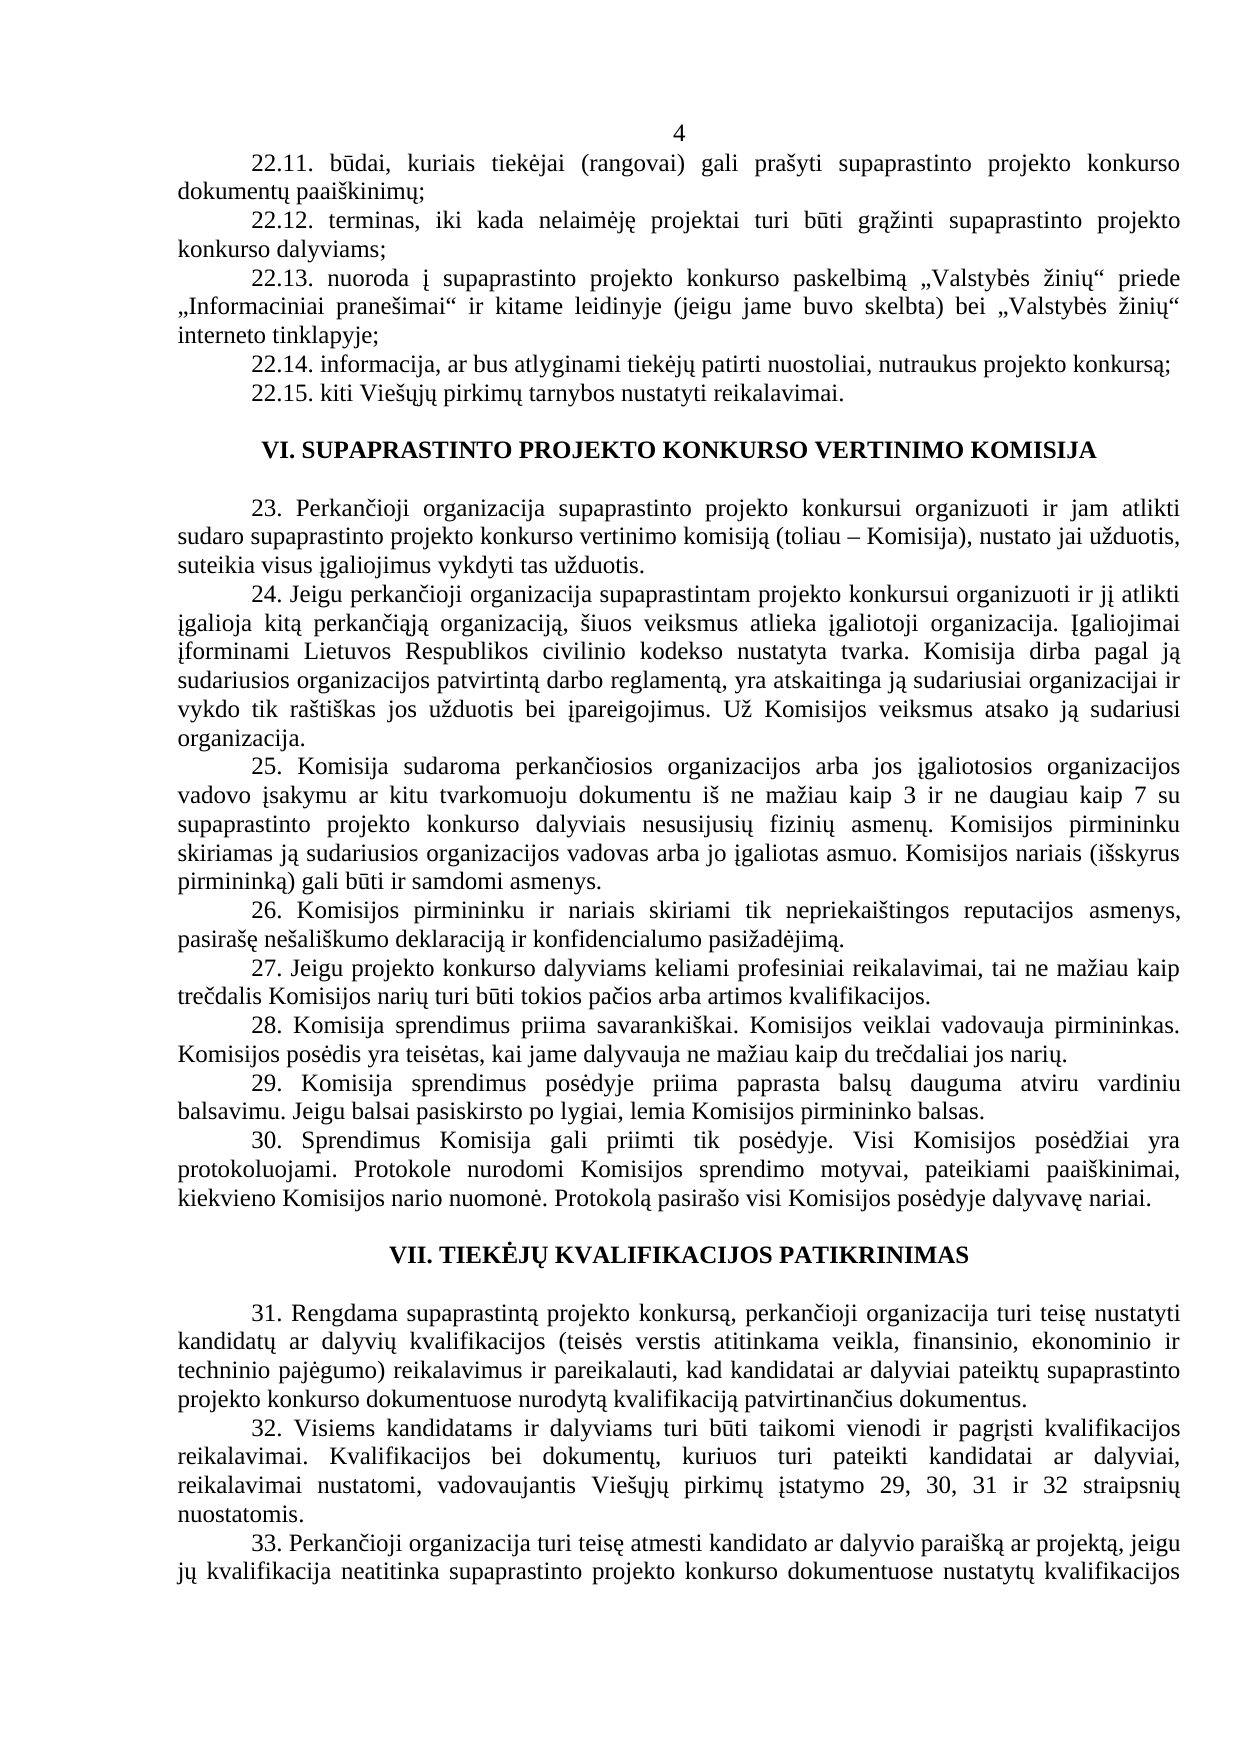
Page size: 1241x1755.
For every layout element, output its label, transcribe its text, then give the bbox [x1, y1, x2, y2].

text 22.12. terminas, iki kada nelaimėję projektai turi būti grąžinti supaprastinto projekto konkurso dalyviams; [177, 205, 1181, 263]
text 23. Perkančioji organizacija supaprastinto projekto konkursui organizuoti ir jam atlikti sudaro supaprastinto projekto konkurso vertinimo komisiją (toliau – Komisija), nustato jai užduotis, suteikia visus įgaliojimus vykdyti tas užduotis. [177, 493, 1181, 579]
text 24. Jeigu perkančioji organizacija supaprastintam projekto konkursui organizuoti ir jį atlikti įgalioja kitą perkančiąją organizaciją, šiuos veiksmus atlieka įgaliotoji organizacija. Įgaliojimai įforminami Lietuvos Respublikos civilinio kodekso nustatyta tvarka. Komisija dirba pagal ją sudariusios organizacijos patvirtintą darbo reglamentą, yra atskaitinga ją sudariusiai organizacijai ir vykdo tik raštiškas jos užduotis bei įpareigojimus. Už Komisijos veiksmus atsako ją sudariusi organizacija. [177, 579, 1181, 751]
text 22.14. informacija, ar bus atlyginami tiekėjų patirti nuostoliai, nutraukus projekto konkursą; [177, 349, 1181, 378]
text 30. Sprendimus Komisija gali priimti tik posėdyje. Visi Komisijos posėdžiai yra protokoluojami. Protokole nurodomi Komisijos sprendimo motyvai, pateikiami paaiškinimai, kiekvieno Komisijos nario nuomonė. Protokolą pasirašo visi Komisijos posėdyje dalyvavę nariai. [177, 1125, 1181, 1211]
text 32. Visiems kandidatams ir dalyviams turi būti taikomi vienodi ir pagrįsti kvalifikacijos reikalavimai. Kvalifikacijos bei dokumentų, kuriuos turi pateikti kandidatai ar dalyviai, reikalavimai nustatomi, vadovaujantis Viešųjų pirkimų įstatymo 29, 30, 31 ir 32 straipsnių nuostatomis. [177, 1413, 1181, 1528]
text 28. Komisija sprendimus priima savarankiškai. Komisijos veiklai vadovauja pirmininkas. Komisijos posėdis yra teisėtas, kai jame dalyvauja ne mažiau kaip du trečdaliai jos narių. [177, 1010, 1181, 1068]
text 26. Komisijos pirmininku ir nariais skiriami tik nepriekaištingos reputacijos asmenys, pasirašę nešališkumo deklaraciją ir konfidencialumo pasižadėjimą. [177, 895, 1181, 953]
text 31. Rengdama supaprastintą projekto konkursą, perkančioji organizacija turi teisę nustatyti kandidatų ar dalyvių kvalifikacijos (teisės verstis atitinkama veikla, finansinio, ekonominio ir techninio pajėgumo) reikalavimus ir pareikalauti, kad kandidatai ar dalyviai pateiktų supaprastinto projekto konkurso dokumentuose nurodytą kvalifikaciją patvirtinančius dokumentus. [177, 1298, 1181, 1413]
text VII. TIEKĖJŲ KVALIFIKACIJOS PATIKRINIMAS [177, 1240, 1181, 1269]
text 33. Perkančioji organizacija turi teisę atmesti kandidato ar dalyvio paraišką ar projektą, jeigu jų kvalifikacija neatitinka supaprastinto projekto konkurso dokumentuose nustatytų kvalifikacijos [177, 1528, 1181, 1585]
text 29. Komisija sprendimus posėdyje priima paprasta balsų dauguma atviru vardiniu balsavimu. Jeigu balsai pasiskirsto po lygiai, lemia Komisijos pirmininko balsas. [177, 1068, 1181, 1125]
text VI. SUPAPRASTINTO PROJEKTO KONKURSO VERTINIMO KOMISIJA [177, 435, 1181, 464]
text 25. Komisija sudaroma perkančiosios organizacijos arba jos įgaliotosios organizacijos vadovo įsakymu ar kitu tvarkomuoju dokumentu iš ne mažiau kaip 3 ir ne daugiau kaip 7 su supaprastinto projekto konkurso dalyviais nesusijusių fizinių asmenų. Komisijos pirmininku skiriamas ją sudariusios organizacijos vadovas arba jo įgaliotas asmuo. Komisijos nariais (išskyrus pirmininką) gali būti ir samdomi asmenys. [177, 751, 1181, 895]
text 22.15. kiti Viešųjų pirkimų tarnybos nustatyti reikalavimai. [177, 378, 1181, 406]
text 22.13. nuoroda į supaprastinto projekto konkurso paskelbimą „Valstybės žinių“ priede „Informaciniai pranešimai“ ir kitame leidinyje (jeigu jame buvo skelbta) bei „Valstybės žinių“ interneto tinklapyje; [177, 263, 1181, 349]
text 22.11. būdai, kuriais tiekėjai (rangovai) gali prašyti supaprastinto projekto konkurso dokumentų paaiškinimų; [177, 148, 1181, 205]
text 27. Jeigu projekto konkurso dalyviams keliami profesiniai reikalavimai, tai ne mažiau kaip trečdalis Komisijos narių turi būti tokios pačios arba artimos kvalifikacijos. [177, 953, 1181, 1010]
